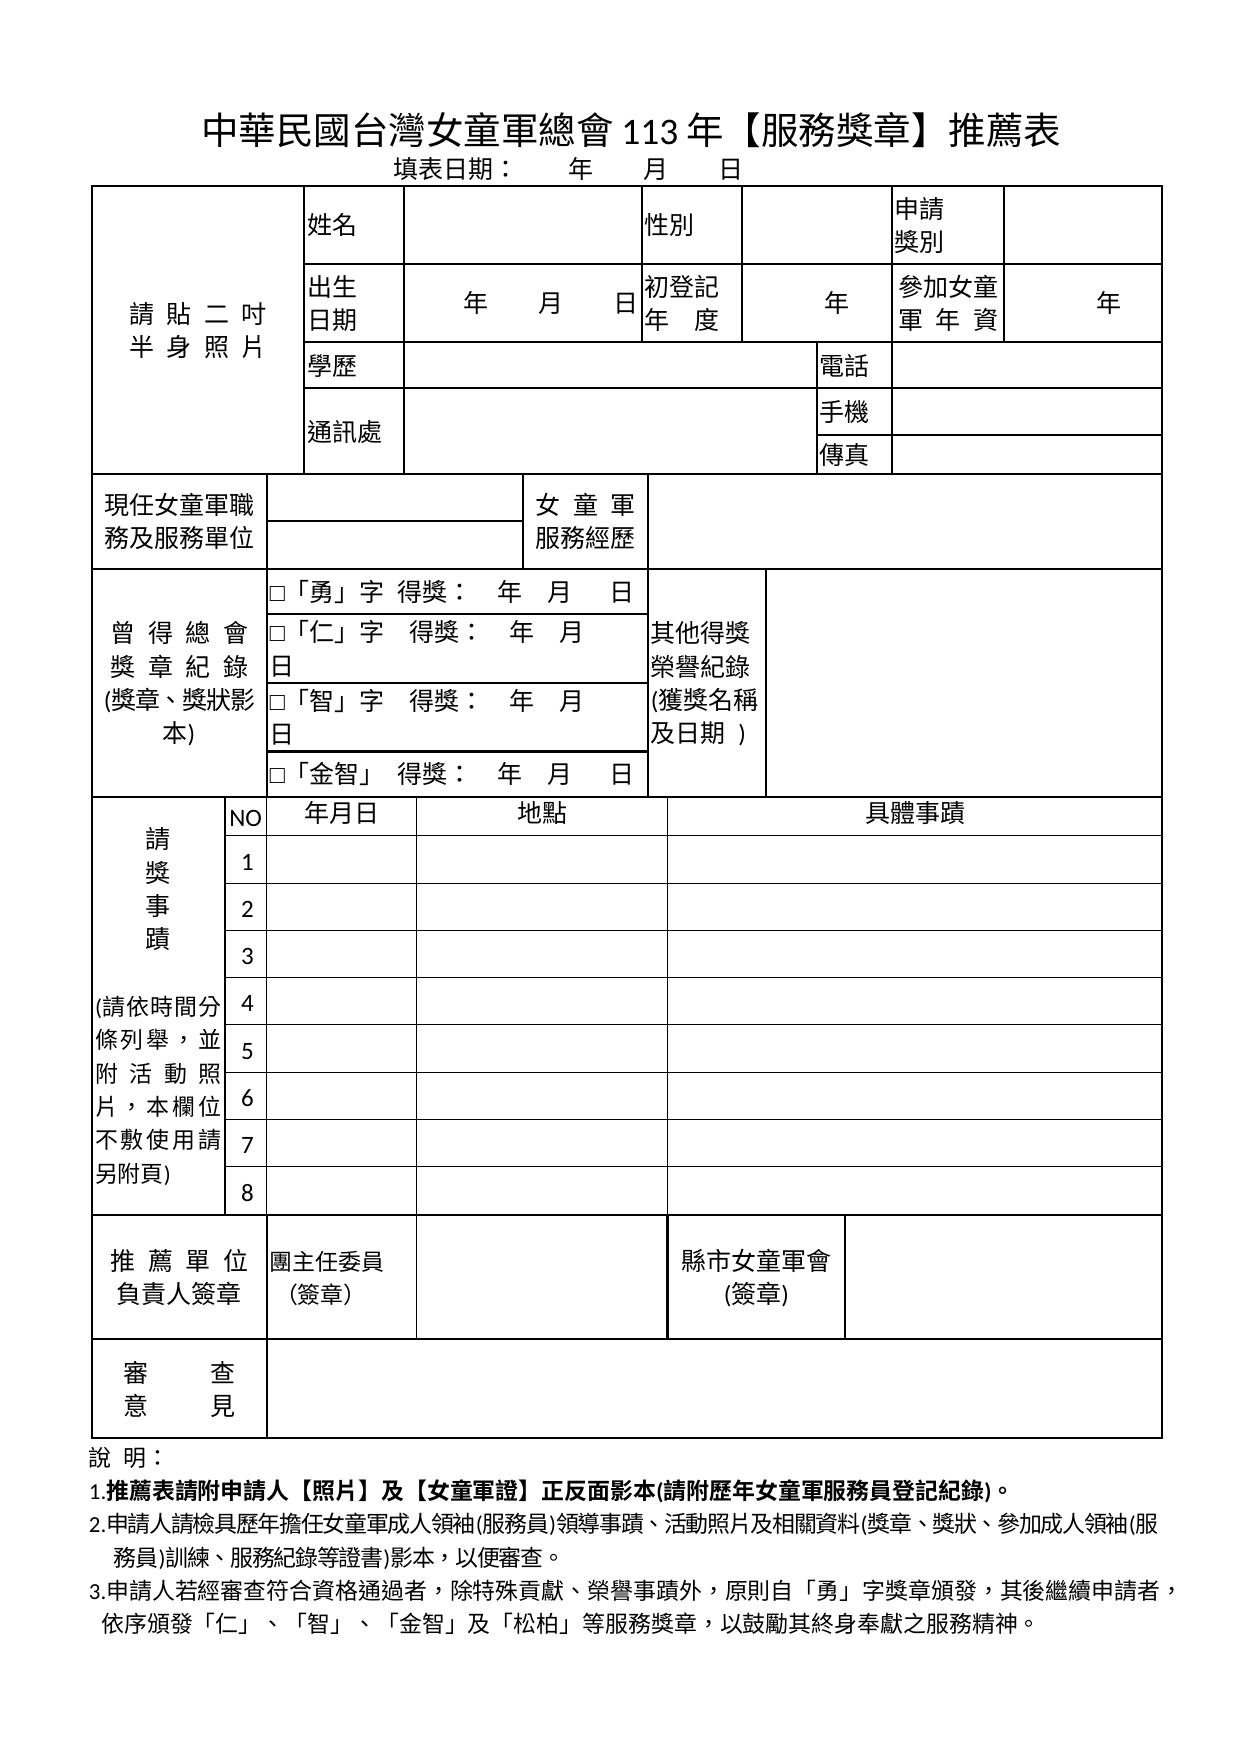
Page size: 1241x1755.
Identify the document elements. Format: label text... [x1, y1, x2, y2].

table_cell 縣市女童軍會 (簽章) [669, 1216, 844, 1338]
table_cell [649, 475, 1161, 567]
table_cell [268, 475, 522, 520]
table_cell 手機 [818, 389, 891, 434]
table_cell [668, 1073, 1161, 1119]
table_cell [417, 884, 667, 930]
table_cell 其他得獎 榮譽紀錄 (獲獎名稱 及日期 ) [649, 570, 765, 796]
table_cell 7 [226, 1120, 266, 1166]
table_cell [893, 343, 1161, 387]
table_cell 團主任委員 （簽章） [268, 1216, 416, 1338]
table_cell 年 月 日 [405, 265, 641, 341]
table_header [743, 187, 891, 263]
table_cell 參加女童 軍 年 資 [893, 265, 1003, 341]
table_cell [417, 1025, 667, 1072]
text 2.申請人請檢具歷年擔任女童軍成人領袖(服務員)領導事蹟、活動照片及相關資料(獎章、獎狀、參加成人領袖(服務員)訓練、服務紀錄等證書)影本，以便審查。 [89, 1506, 1172, 1573]
table_cell 初登記 年 度 [643, 265, 741, 341]
table_cell 年 [1005, 265, 1161, 341]
table_cell □「勇」字 得獎： 年 月 日 [268, 570, 647, 613]
table_cell 4 [226, 978, 266, 1024]
table_cell [267, 884, 416, 930]
table_cell 傳真 [818, 436, 891, 473]
table_cell [668, 836, 1161, 882]
text 中華民國台灣女童軍總會113年【服務獎章】推薦表 [89, 118, 1152, 151]
table_cell 年 [743, 265, 891, 341]
table_header 姓名 [305, 187, 403, 263]
table_cell [267, 1167, 416, 1213]
table_cell □「仁」字 得獎： 年 月 日 [268, 615, 647, 682]
table_cell [267, 978, 416, 1024]
table_cell 8 [226, 1167, 266, 1213]
table_cell [767, 570, 1161, 796]
table_cell [846, 1216, 1161, 1338]
table_cell 具體事蹟 [668, 798, 1161, 835]
table_cell 年月日 [267, 798, 416, 835]
table_cell [668, 931, 1161, 977]
table_cell [267, 931, 416, 977]
table_header 申請 獎別 [893, 187, 1003, 263]
table_cell [417, 1073, 667, 1119]
table_cell [268, 522, 522, 567]
table_cell 學歷 [305, 343, 403, 387]
table_cell [893, 436, 1161, 473]
table_cell [417, 1120, 667, 1166]
text 填表日期： 年 月 日 [89, 151, 1152, 185]
table_cell [405, 343, 816, 387]
table_cell [668, 1025, 1161, 1072]
table_cell □「金智」 得獎： 年 月 日 [268, 753, 647, 796]
table_cell 地點 [417, 798, 667, 835]
table_cell [668, 978, 1161, 1024]
table_cell [668, 884, 1161, 930]
table_cell □「智」字 得獎： 年 月 日 [268, 684, 647, 750]
table_cell 現任女童軍職 務及服務單位 [93, 475, 266, 567]
table_cell NO [226, 798, 266, 835]
table_cell [417, 978, 667, 1024]
table_cell [417, 836, 667, 882]
table_header [405, 187, 641, 263]
table_cell [267, 1025, 416, 1072]
table_cell [668, 1120, 1161, 1166]
table_cell [267, 836, 416, 882]
table_cell 出生 日期 [305, 265, 403, 341]
table_cell [405, 389, 816, 473]
table_cell [267, 1073, 416, 1119]
text 1.推薦表請附申請人【照片】及【女童軍證】正反面影本(請附歷年女童軍服務員登記紀錄)。 [89, 1473, 1152, 1506]
table_cell 女 童 軍 服務經歷 [524, 475, 647, 567]
table_cell 6 [226, 1073, 266, 1119]
table_cell 3 [226, 931, 266, 977]
table_cell 請 獎 事 蹟 (請依時間分條列舉，並附活動照片，本欄位不敷使用請另附頁) [93, 798, 224, 1213]
table_cell [267, 1120, 416, 1166]
table_header [1005, 187, 1161, 263]
table_cell 1 [226, 836, 266, 882]
table_cell 5 [226, 1025, 266, 1072]
table_header 請 貼 二 吋 半 身 照 片 [93, 187, 303, 473]
table_cell 2 [226, 884, 266, 930]
table_cell [417, 931, 667, 977]
table_cell [417, 1216, 666, 1338]
table_cell 審 查 意 見 [93, 1340, 266, 1437]
table_header 性別 [643, 187, 741, 263]
table_cell [893, 389, 1161, 434]
table_cell 曾 得 總 會 獎 章 紀 錄 (獎章、獎狀影本) [93, 570, 266, 796]
table_cell [417, 1167, 667, 1213]
table_cell 電話 [818, 343, 891, 387]
table_cell [668, 1167, 1161, 1213]
text 3.申請人若經審查符合資格通過者，除特殊貢獻、榮譽事蹟外，原則自「勇」字獎章頒發，其後繼續申請者，依序頒發「仁」、「智」、「金智」及「松柏」等服務獎章，以鼓勵其終身奉獻之服務精神。 [89, 1573, 1187, 1639]
table_cell 推 薦 單 位 負責人簽章 [93, 1216, 266, 1338]
text 說 明： [89, 1439, 1152, 1473]
table_cell [268, 1340, 1161, 1437]
table_cell 通訊處 [305, 389, 403, 473]
